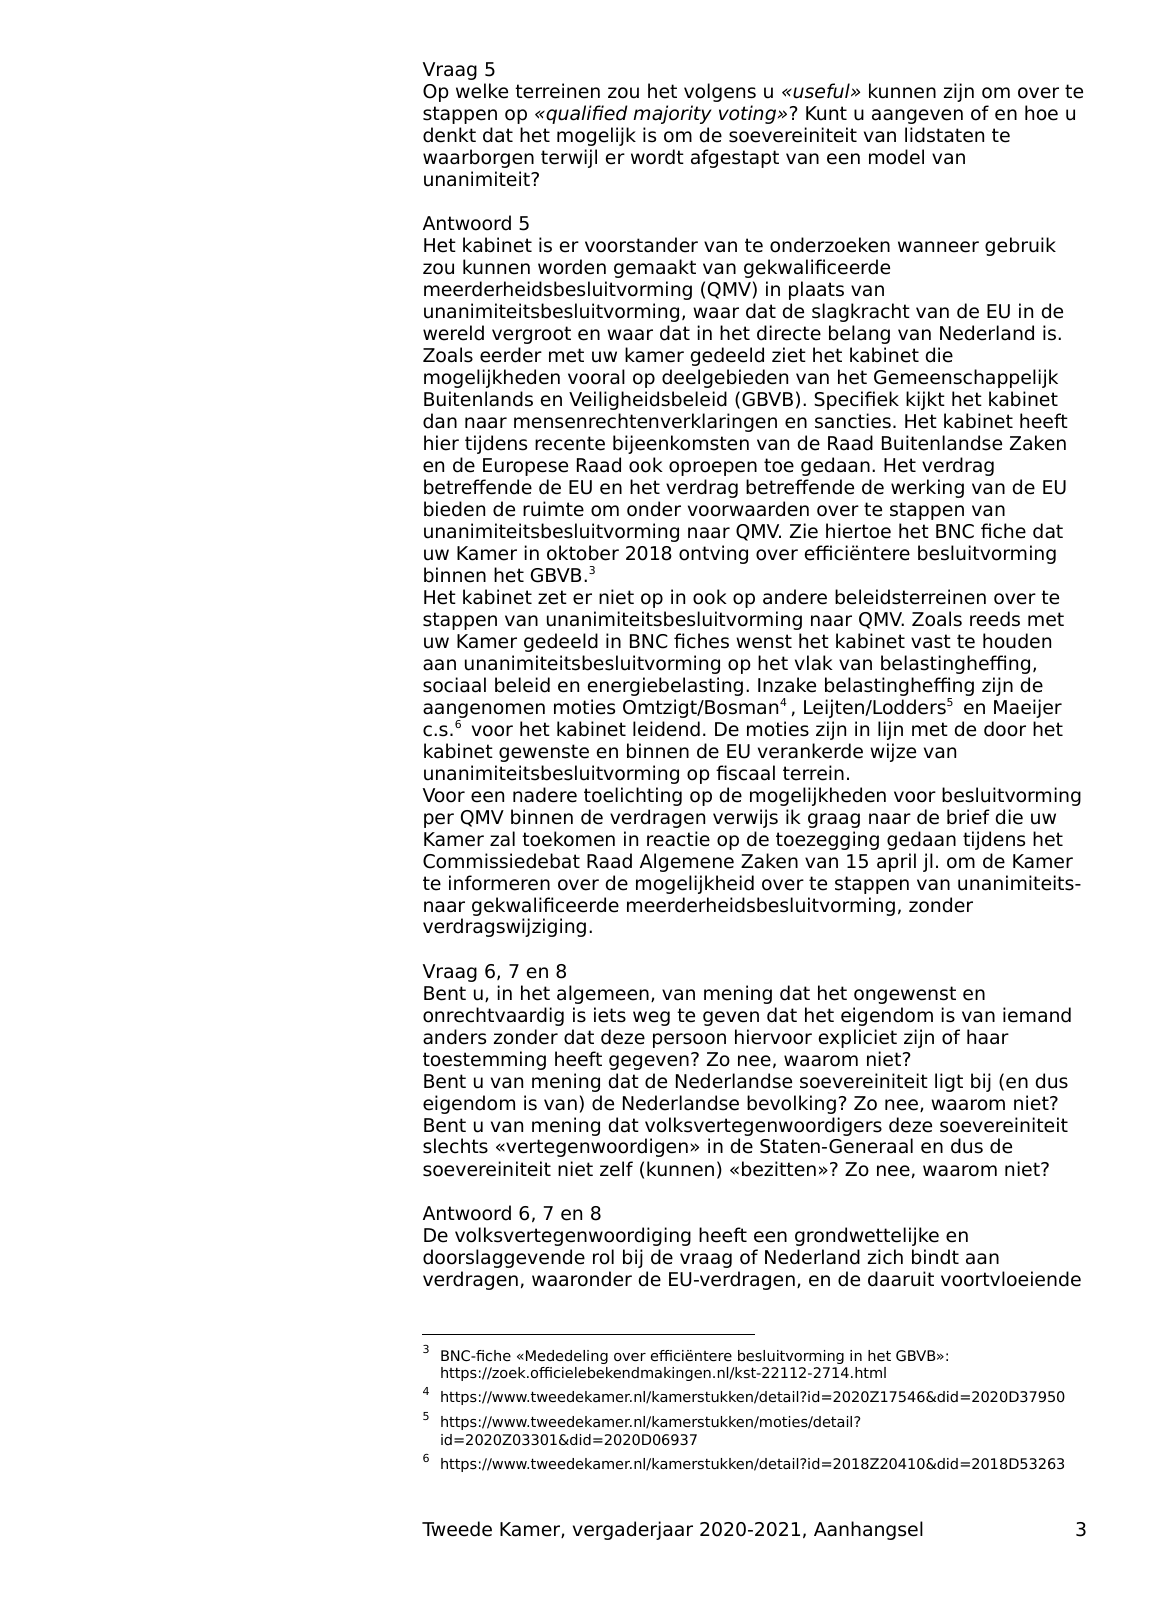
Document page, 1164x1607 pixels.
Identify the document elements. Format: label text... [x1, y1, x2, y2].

text De volksvertegenwoordiging heeft een grondwettelijke en doorslaggevende rol bij de vraag of Nederland zich bindt aan verdragen, waaronder de EU-verdragen, en de daaruit voortvloeiende [422, 1224, 1087, 1291]
text Het kabinet is er voorstander van te onderzoeken wanneer gebruik zou kunnen worden gemaakt van gekwalificeerde meerderheidsbesluitvorming (QMV) in plaats van unanimiteitsbesluitvorming, waar dat de slagkracht van de EU in de wereld vergroot en waar dat in het directe belang van Nederland is. Zoals eerder met uw kamer gedeeld ziet het kabinet die mogelijkheden vooral op deelgebieden van het Gemeenschappelijk Buitenlands en Veiligheidsbeleid (GBVB). Specifiek kijkt het kabinet dan naar mensenrechtenverklaringen en sancties. Het kabinet heeft hier tijdens recente bijeenkomsten van de Raad Buitenlandse Zaken en de Europese Raad ook oproepen toe gedaan. Het verdrag betreffende de EU en het verdrag betreffende de werking van de EU bieden de ruimte om onder voorwaarden over te stappen van unanimiteitsbesluitvorming naar QMV. Zie hiertoe het BNC fiche dat uw Kamer in oktober 2018 ontving over efficiëntere besluitvorming binnen het GBVB. [422, 235, 1087, 587]
text Vraag 5 [422, 59, 1087, 81]
text https://www.tweedekamer.nl/kamerstukken/moties/detail?id=2020Z03301&did=2020D06937 [422, 1410, 1087, 1449]
text Bent u van mening dat de Nederlandse soevereiniteit ligt bij (en dus eigendom is van) de Nederlandse bevolking? Zo nee, waarom niet? [422, 1071, 1087, 1114]
text Het kabinet zet er niet op in ook op andere beleidsterreinen over te stappen van unanimiteitsbesluitvorming naar QMV. Zoals reeds met uw Kamer gedeeld in BNC fiches wenst het kabinet vast te houden aan unanimiteitsbesluitvorming op het vlak van belastingheffing, sociaal beleid en energiebelasting. Inzake belastingheffing zijn de aangenomen moties Omtzigt/Bosman, Leijten/Lodders en Maeijer c.s. voor het kabinet leidend. De moties zijn in lijn met de door het kabinet gewenste en binnen de EU verankerde wijze van unanimiteitsbesluitvorming op fiscaal terrein. [422, 587, 1087, 784]
text https://www.tweedekamer.nl/kamerstukken/detail?id=2018Z20410&did=2018D53263 [422, 1452, 1087, 1474]
text Op welke terreinen zou het volgens u «useful» kunnen zijn om over te stappen op «qualified majority voting»? Kunt u aangeven of en hoe u denkt dat het mogelijk is om de soevereiniteit van lidstaten te waarborgen terwijl er wordt afgestapt van een model van unanimiteit? [422, 81, 1087, 191]
text Vraag 6, 7 en 8 [422, 961, 1087, 983]
text Bent u van mening dat volksvertegenwoordigers deze soevereiniteit slechts «vertegenwoordigen» in de Staten-Generaal en dus de soevereiniteit niet zelf (kunnen) «bezitten»? Zo nee, waarom niet? [422, 1114, 1087, 1180]
text Antwoord 6, 7 en 8 [422, 1203, 1087, 1224]
text BNC-fiche «Mededeling over efficiëntere besluitvorming in het GBVB»: https://zoek.officielebekendmakingen.nl/kst-22112-2714.html [422, 1343, 1087, 1382]
text Voor een nadere toelichting op de mogelijkheden voor besluitvorming per QMV binnen de verdragen verwijs ik graag naar de brief die uw Kamer zal toekomen in reactie op de toezegging gedaan tijdens het Commissiedebat Raad Algemene Zaken van 15 april jl. om de Kamer te informeren over de mogelijkheid over te stappen van unanimiteits- naar gekwalificeerde meerderheidsbesluitvorming, zonder verdragswijziging. [422, 784, 1087, 938]
text Antwoord 5 [422, 213, 1087, 235]
text https://www.tweedekamer.nl/kamerstukken/detail?id=2020Z17546&did=2020D37950 [422, 1385, 1087, 1407]
text Bent u, in het algemeen, van mening dat het ongewenst en onrechtvaardig is iets weg te geven dat het eigendom is van iemand anders zonder dat deze persoon hiervoor expliciet zijn of haar toestemming heeft gegeven? Zo nee, waarom niet? [422, 983, 1087, 1071]
